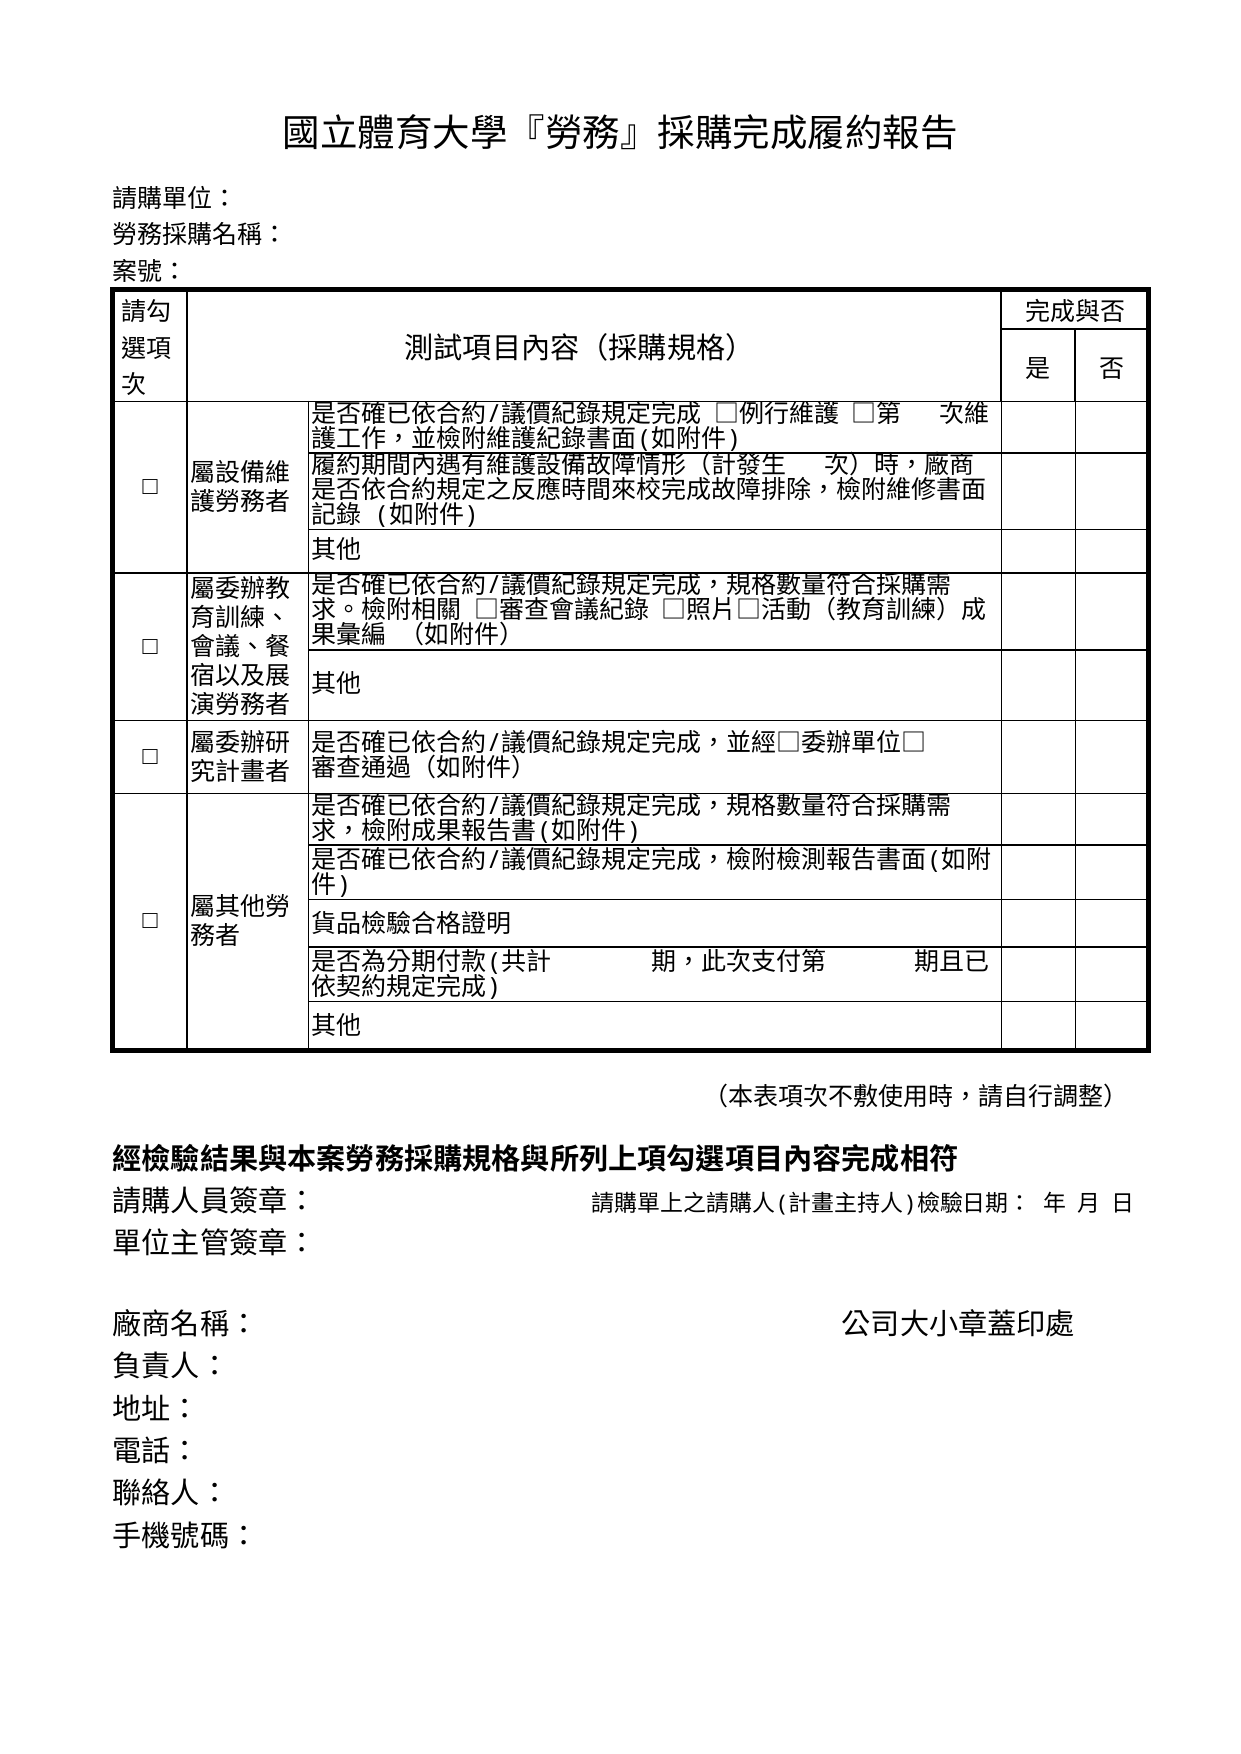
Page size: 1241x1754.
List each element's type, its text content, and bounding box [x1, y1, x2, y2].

table_cell [1002, 948, 1075, 1001]
text 國立體育大學『勞務』採購完成履約報告 [112, 89, 1128, 151]
table_cell 屬委辦教育訓練、會議、餐宿以及展演勞務者 [188, 574, 308, 720]
table_cell [1076, 948, 1146, 1001]
table_cell [1076, 794, 1146, 844]
table_cell [1002, 651, 1075, 720]
table_cell [1002, 1002, 1075, 1048]
table_cell 是 [1002, 330, 1074, 401]
table_cell [1076, 530, 1146, 572]
table_cell [1076, 454, 1146, 529]
table_header 測試項目內容（採購規格） [188, 292, 1000, 401]
text （本表項次不敷使用時，請自行調整） [112, 1053, 1128, 1115]
table_cell □ [115, 574, 186, 720]
table_cell [1076, 721, 1146, 792]
table_cell [1076, 1002, 1146, 1048]
table_cell [1002, 530, 1075, 572]
table_cell 其他 [309, 651, 1001, 720]
text 負責人： [112, 1343, 1128, 1385]
table_cell □ [115, 794, 186, 1048]
table_cell 是否為分期付款(共計 期，此次支付第 期且已依契約規定完成) [309, 948, 1001, 1001]
table_cell [1002, 402, 1075, 452]
table_cell [1002, 574, 1075, 649]
table_cell 是否確已依合約/議價紀錄規定完成，規格數量符合採購需求，檢附成果報告書(如附件) [309, 794, 1001, 844]
table_cell [1002, 846, 1075, 899]
table_cell 其他 [309, 530, 1001, 572]
table_cell 屬其他勞務者 [188, 794, 308, 1048]
table_cell □ [115, 402, 186, 572]
table_cell [1076, 900, 1146, 946]
table_cell [1076, 846, 1146, 899]
table_cell 履約期間內遇有維護設備故障情形（計發生 次）時，廠商是否依合約規定之反應時間來校完成故障排除，檢附維修書面記錄 (如附件) [309, 454, 1001, 529]
table_header 完成與否 [1002, 292, 1146, 328]
text 請購人員簽章： 請購單上之請購人(計畫主持人)檢驗日期： 年 月 日 [112, 1178, 1161, 1220]
text 手機號碼： [112, 1512, 1128, 1554]
table_cell 屬委辦研究計畫者 [188, 721, 308, 792]
table_header 請勾選項次 [115, 292, 186, 401]
text 經檢驗結果與本案勞務採購規格與所列上項勾選項目內容完成相符 [112, 1115, 1128, 1178]
table_cell 否 [1076, 330, 1146, 401]
table_cell [1002, 794, 1075, 844]
text 請購單位： [112, 178, 1128, 215]
text 廠商名稱： 公司大小章蓋印處 [112, 1301, 1128, 1343]
table_cell 是否確已依合約/議價紀錄規定完成，並經□委辦單位□ 審查通過（如附件） [309, 721, 1001, 792]
text 聯絡人： [112, 1470, 1128, 1512]
table_cell 貨品檢驗合格證明 [309, 900, 1001, 946]
text 勞務採購名稱： 案號： [112, 215, 1128, 287]
table_cell [1002, 454, 1075, 529]
table_cell 是否確已依合約/議價紀錄規定完成，規格數量符合採購需求。檢附相關 □審查會議紀錄 □照片□活動（教育訓練）成果彙編 （如附件） [309, 574, 1001, 649]
table_cell [1076, 402, 1146, 452]
table_cell [1076, 574, 1146, 649]
text 地址： [112, 1385, 1128, 1427]
table_cell 是否確已依合約/議價紀錄規定完成，檢附檢測報告書面(如附件) [309, 846, 1001, 899]
table_cell 是否確已依合約/議價紀錄規定完成 □例行維護 □第 次維護工作，並檢附維護紀錄書面(如附件) [309, 402, 1001, 452]
table_cell [1076, 651, 1146, 720]
text 單位主管簽章： [112, 1220, 1128, 1262]
text 電話： [112, 1427, 1128, 1470]
table_cell [1002, 721, 1075, 792]
table_cell 屬設備維護勞務者 [188, 402, 308, 572]
table_cell 其他 [309, 1002, 1001, 1048]
table_cell □ [115, 721, 186, 792]
table_cell [1002, 900, 1075, 946]
